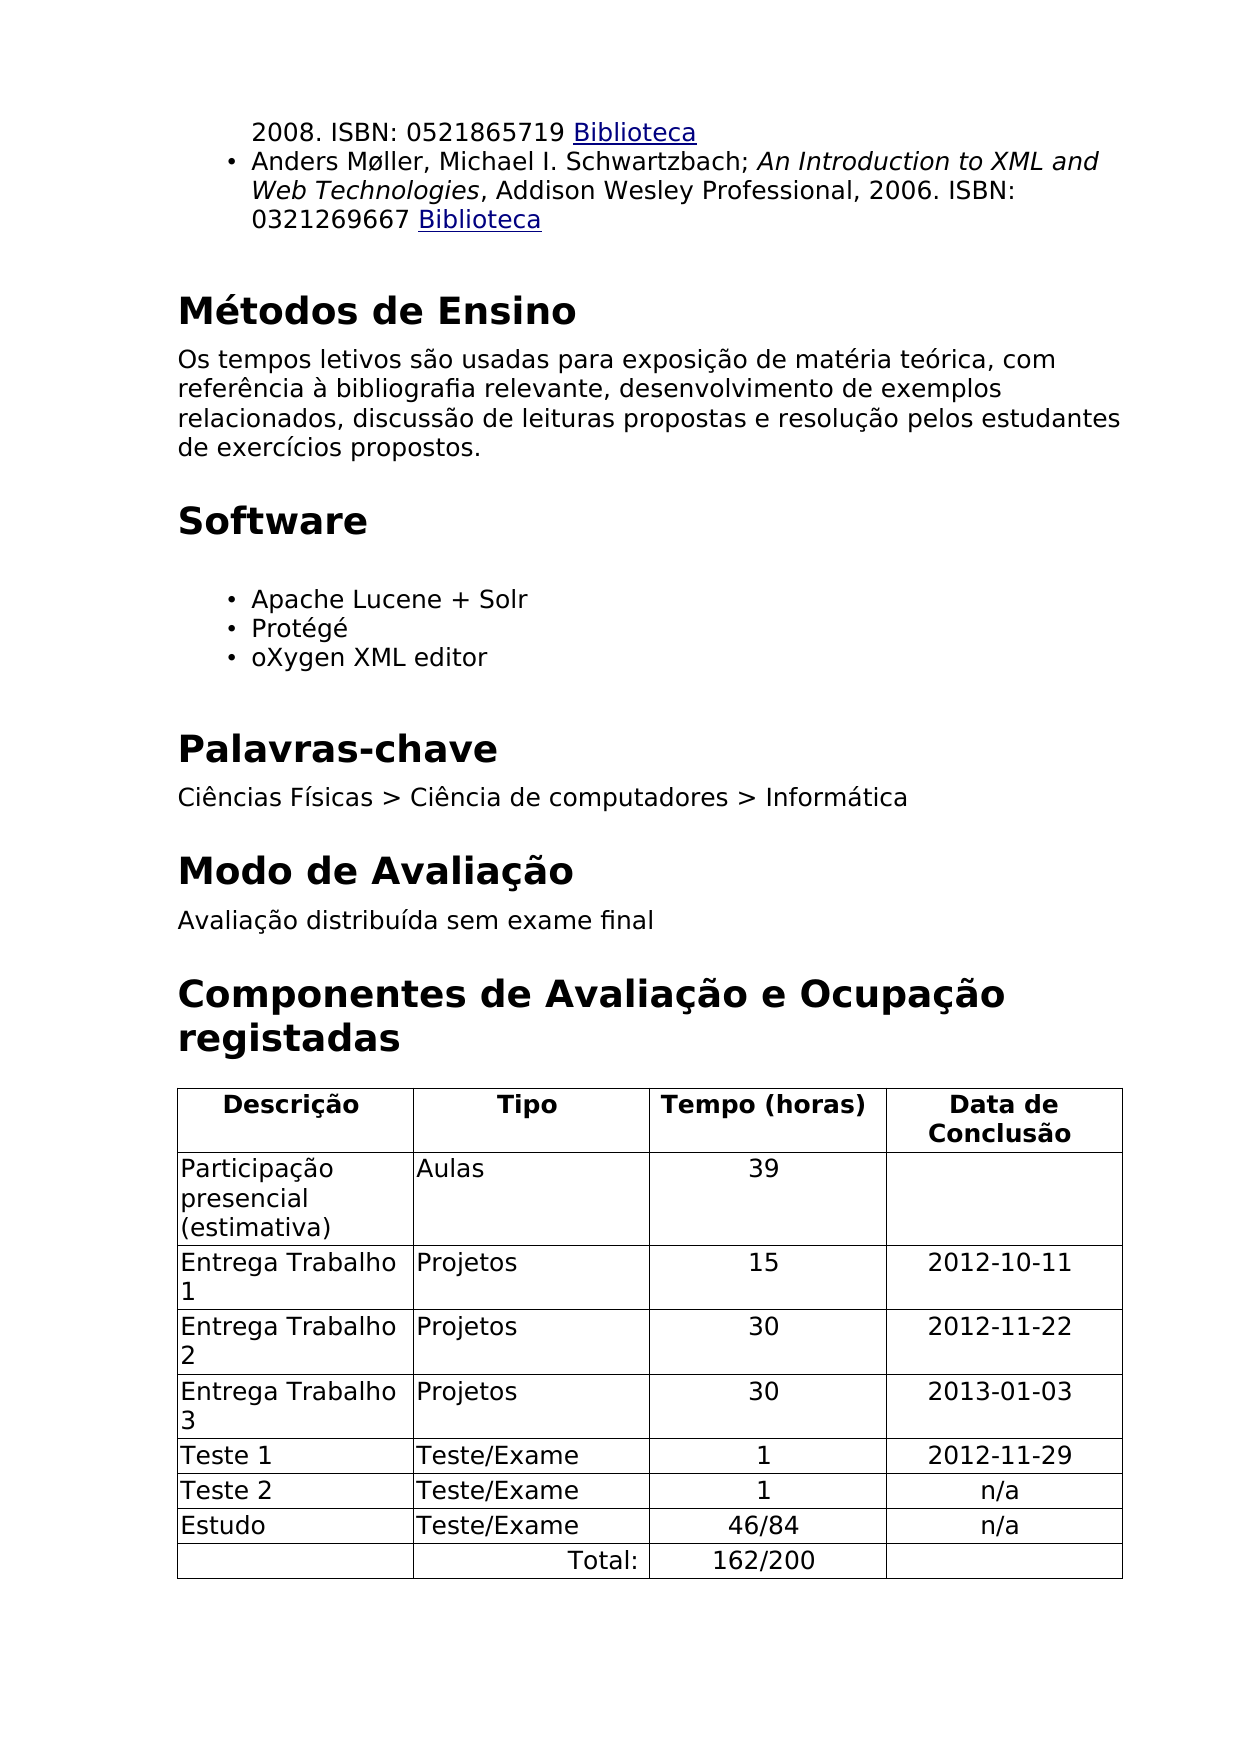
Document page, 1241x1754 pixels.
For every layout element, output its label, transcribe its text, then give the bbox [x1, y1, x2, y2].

table_cell n/a [887, 1474, 1122, 1508]
list Protégé [236, 614, 1122, 643]
table_cell Projetos [414, 1246, 649, 1309]
table_cell 2012-11-29 [887, 1439, 1122, 1473]
subtitle Métodos de Ensino [177, 289, 1122, 333]
table_cell 30 [650, 1310, 886, 1374]
table_cell [178, 1544, 413, 1578]
table_cell 162/200 [650, 1544, 886, 1578]
table_cell 46/84 [650, 1509, 886, 1543]
table_cell Projetos [414, 1375, 649, 1438]
table_cell Projetos [414, 1310, 649, 1374]
table_cell Teste/Exame [414, 1474, 649, 1508]
text Ciências Físicas > Ciência de computadores > Informática [177, 783, 1122, 812]
table_cell Entrega Trabalho 3 [178, 1375, 413, 1438]
table_cell 2012-10-11 [887, 1246, 1122, 1309]
list oXygen XML editor [236, 643, 1122, 673]
table_cell 2013-01-03 [887, 1375, 1122, 1438]
table_cell [887, 1153, 1122, 1245]
table_cell Teste/Exame [414, 1439, 649, 1473]
table_cell 15 [650, 1246, 886, 1309]
table_cell Entrega Trabalho 1 [178, 1246, 413, 1309]
list Anders Møller, Michael I. Schwartzbach; An Introduction to XML and Web Technologies, Addison Wesley Professional, 2006. ISBN: 0321269667 Biblioteca [236, 147, 1122, 235]
table_header Descrição [178, 1089, 413, 1152]
table_cell Total: [414, 1544, 649, 1578]
subtitle Modo de Avaliação [177, 850, 1122, 894]
table_cell Entrega Trabalho 2 [178, 1310, 413, 1374]
table_header Data de Conclusão [887, 1089, 1122, 1152]
table_cell Teste 1 [178, 1439, 413, 1473]
list 2008. ISBN: 0521865719 Biblioteca [236, 118, 1122, 147]
table_header Tempo (horas) [650, 1089, 886, 1152]
table_cell 1 [650, 1474, 886, 1508]
table_cell 30 [650, 1375, 886, 1438]
table_cell Aulas [414, 1153, 649, 1245]
subtitle Software [177, 499, 1122, 543]
table_cell 1 [650, 1439, 886, 1473]
table_cell Teste 2 [178, 1474, 413, 1508]
subtitle Palavras-chave [177, 727, 1122, 771]
table_cell Participação presencial (estimativa) [178, 1153, 413, 1245]
table_cell [887, 1544, 1122, 1578]
table_cell 2012-11-22 [887, 1310, 1122, 1374]
text Avaliação distribuída sem exame final [177, 906, 1122, 935]
text Os tempos letivos são usadas para exposição de matéria teórica, com referência à bibliografia relevante, desenvolvimento de exemplos relacionados, discussão de leituras propostas e resolução pelos estudantes de exercícios propostos. [177, 345, 1122, 462]
table_cell 39 [650, 1153, 886, 1245]
subtitle Componentes de Avaliação e Ocupação registadas [177, 973, 1122, 1060]
list Apache Lucene + Solr [236, 585, 1122, 614]
table_cell Estudo [178, 1509, 413, 1543]
table_cell n/a [887, 1509, 1122, 1543]
table_header Tipo [414, 1089, 649, 1152]
table_cell Teste/Exame [414, 1509, 649, 1543]
